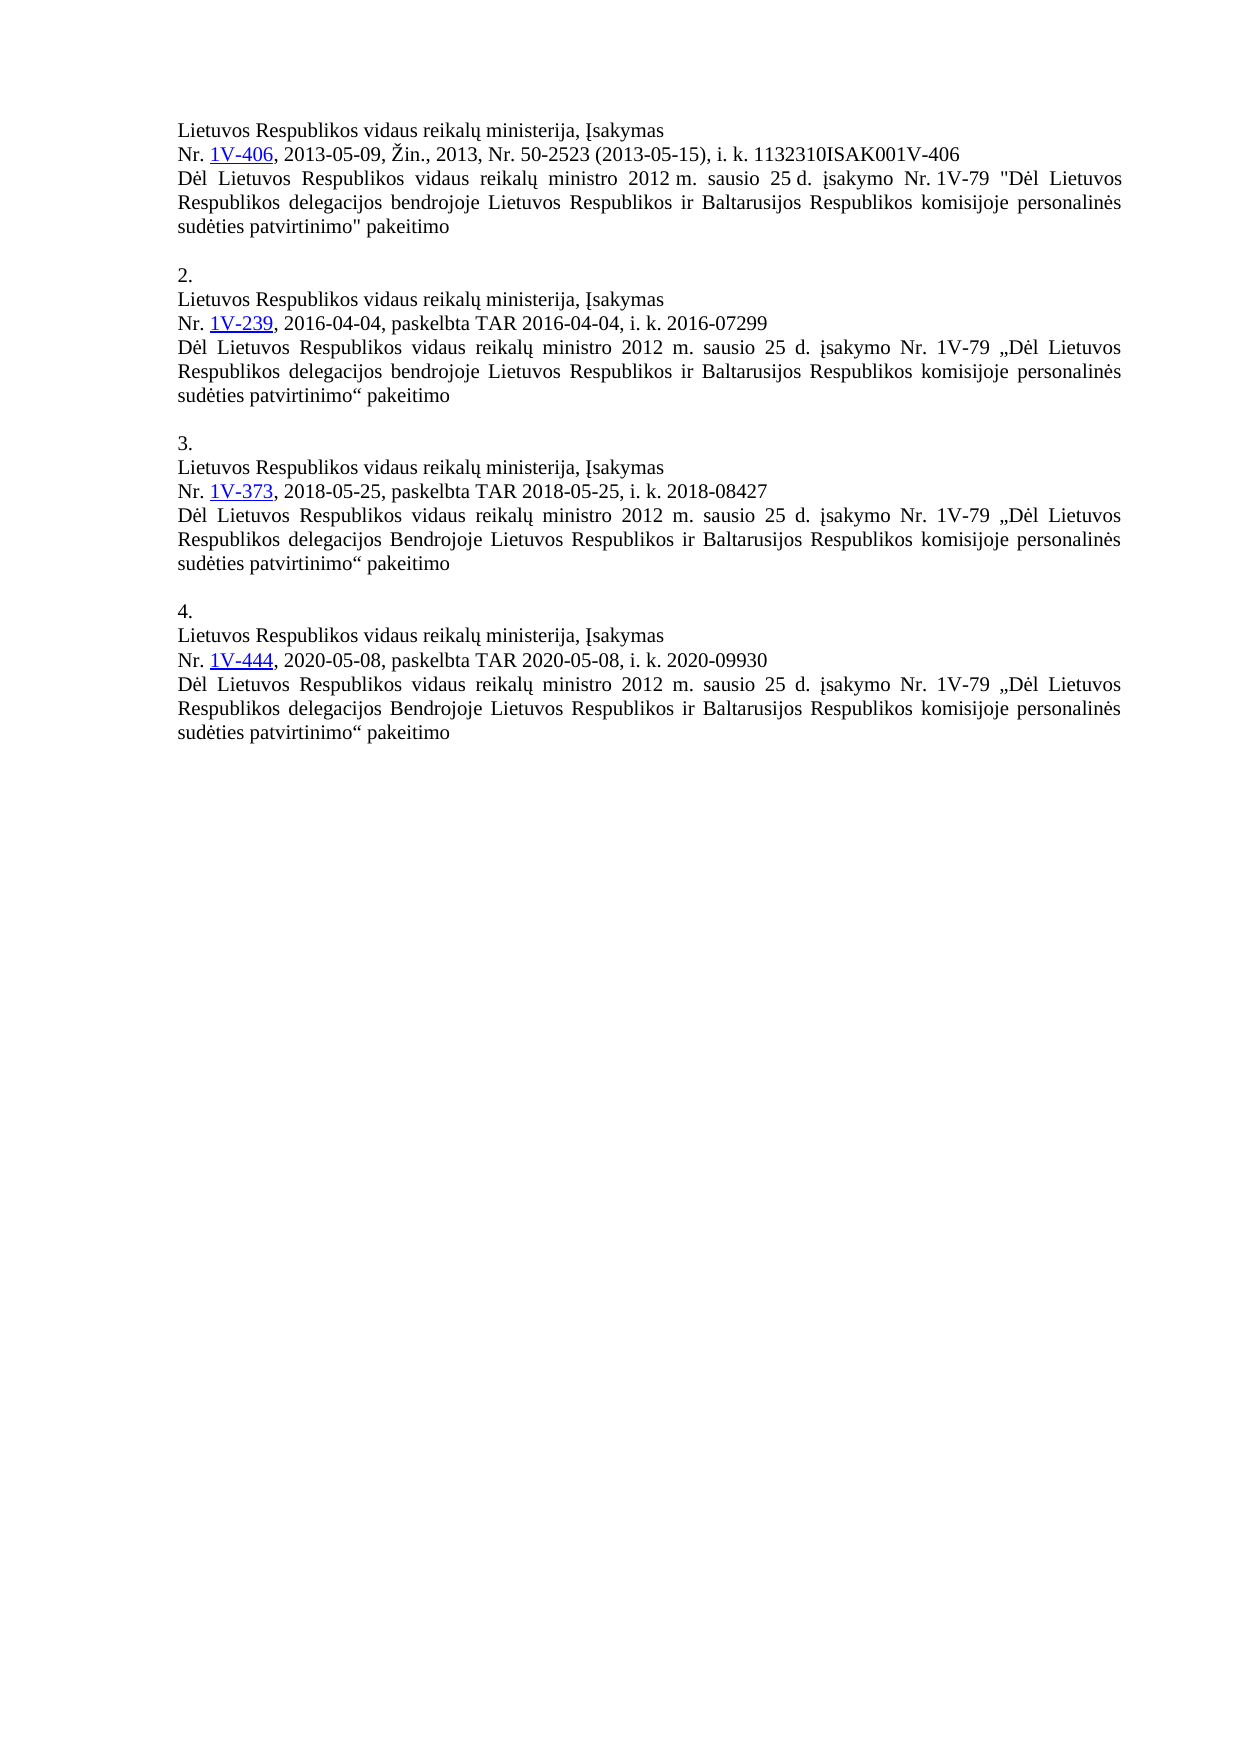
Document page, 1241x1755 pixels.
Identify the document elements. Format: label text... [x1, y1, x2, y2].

text Dėl Lietuvos Respublikos vidaus reikalų ministro 2012 m. sausio 25 d. įsakymo Nr. 1V-79 "Dėl Lietuvos Respublikos delegacijos bendrojoje Lietuvos Respublikos ir Baltarusijos Respublikos komisijoje personalinės sudėties patvirtinimo" pakeitimo [177, 166, 1122, 238]
text Nr. 1V-406, 2013-05-09, Žin., 2013, Nr. 50-2523 (2013-05-15), i. k. 1132310ISAK001V-406 [177, 142, 1122, 166]
text Nr. 1V-373, 2018-05-25, paskelbta TAR 2018-05-25, i. k. 2018-08427 [177, 479, 1122, 503]
text Lietuvos Respublikos vidaus reikalų ministerija, Įsakymas [177, 623, 1122, 647]
text Lietuvos Respublikos vidaus reikalų ministerija, Įsakymas [177, 455, 1122, 479]
text Dėl Lietuvos Respublikos vidaus reikalų ministro 2012 m. sausio 25 d. įsakymo Nr. 1V-79 „Dėl Lietuvos Respublikos delegacijos Bendrojoje Lietuvos Respublikos ir Baltarusijos Respublikos komisijoje personalinės sudėties patvirtinimo“ pakeitimo [177, 503, 1122, 575]
text Lietuvos Respublikos vidaus reikalų ministerija, Įsakymas [177, 287, 1122, 311]
text Nr. 1V-239, 2016-04-04, paskelbta TAR 2016-04-04, i. k. 2016-07299 [177, 311, 1122, 335]
text Nr. 1V-444, 2020-05-08, paskelbta TAR 2020-05-08, i. k. 2020-09930 [177, 647, 1122, 672]
text Dėl Lietuvos Respublikos vidaus reikalų ministro 2012 m. sausio 25 d. įsakymo Nr. 1V-79 „Dėl Lietuvos Respublikos delegacijos bendrojoje Lietuvos Respublikos ir Baltarusijos Respublikos komisijoje personalinės sudėties patvirtinimo“ pakeitimo [177, 335, 1122, 407]
text 3. [177, 431, 1122, 455]
text Dėl Lietuvos Respublikos vidaus reikalų ministro 2012 m. sausio 25 d. įsakymo Nr. 1V-79 „Dėl Lietuvos Respublikos delegacijos Bendrojoje Lietuvos Respublikos ir Baltarusijos Respublikos komisijoje personalinės sudėties patvirtinimo“ pakeitimo [177, 672, 1122, 744]
text 2. [177, 262, 1122, 287]
text 4. [177, 599, 1122, 623]
text Lietuvos Respublikos vidaus reikalų ministerija, Įsakymas [177, 118, 1122, 142]
